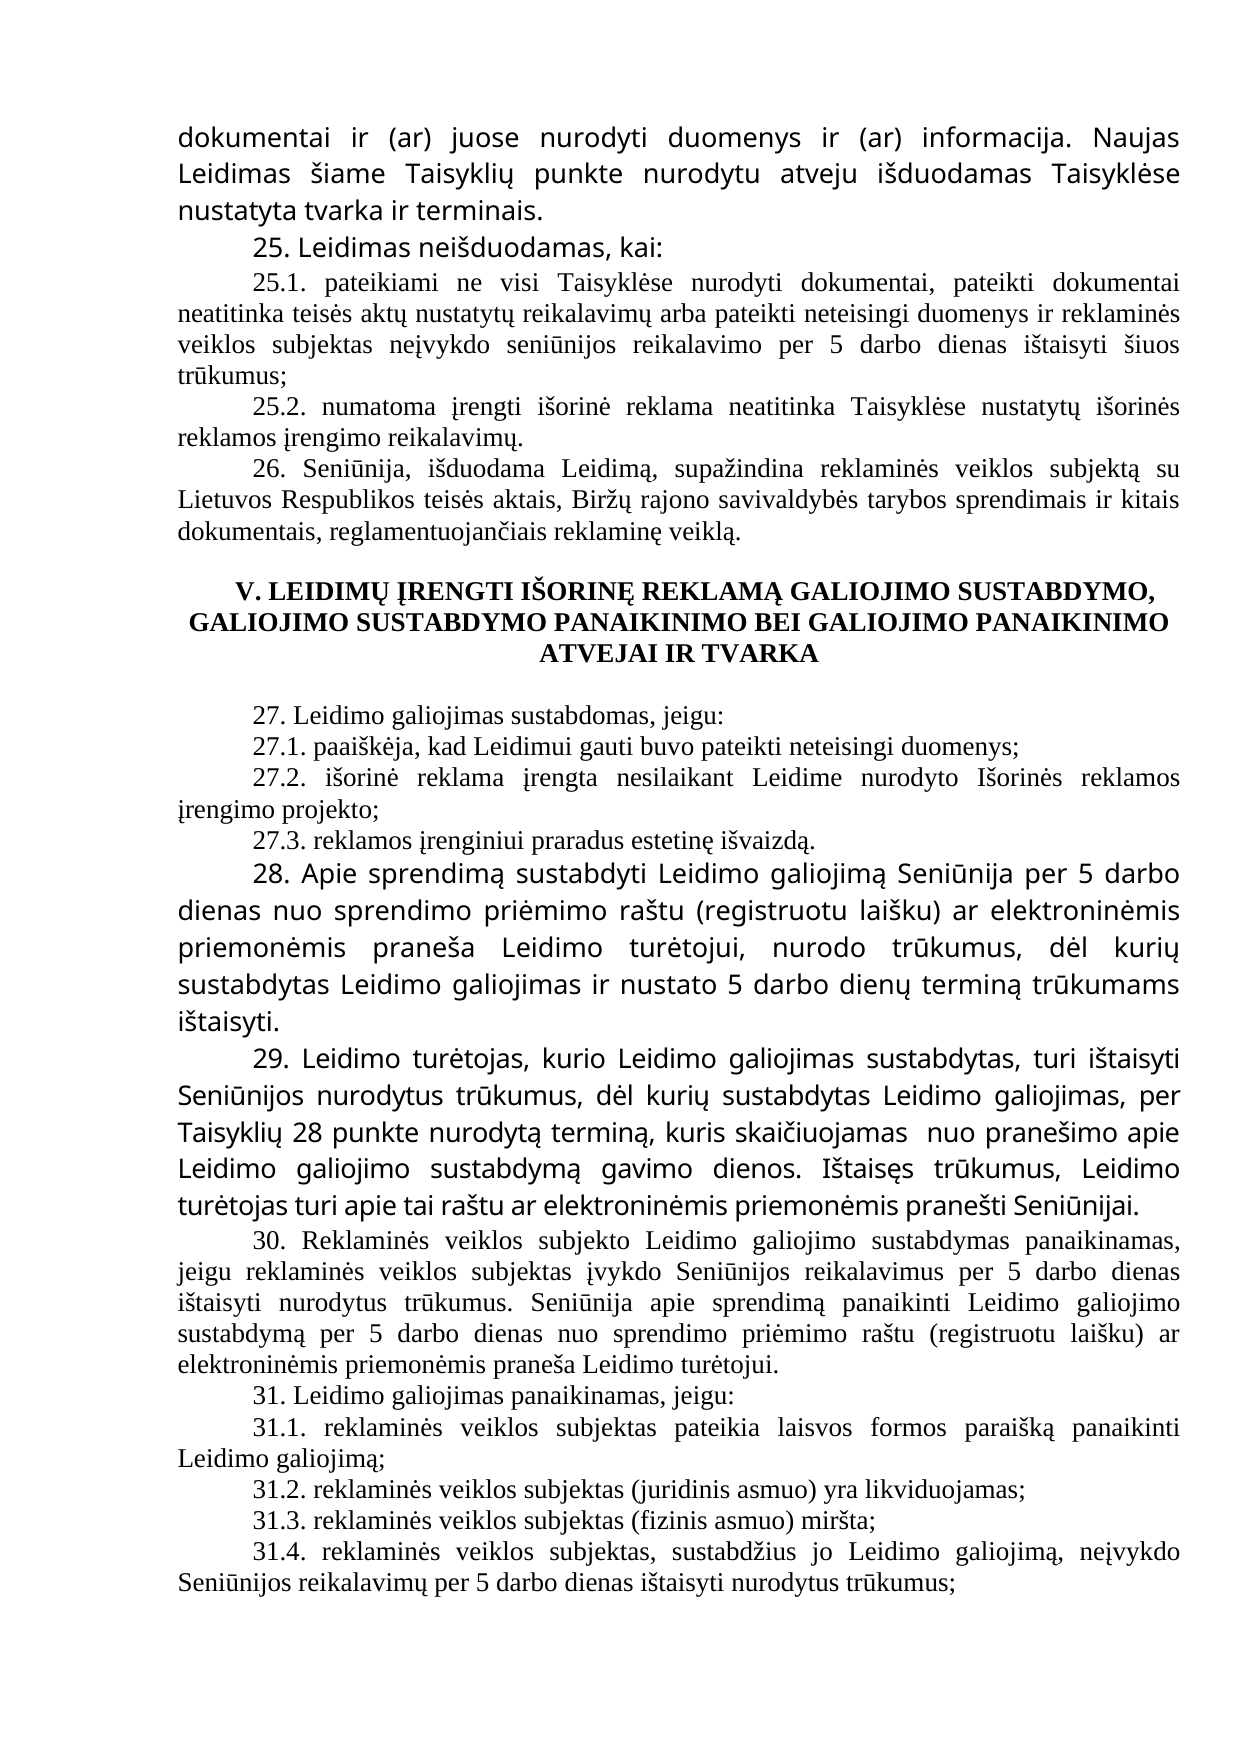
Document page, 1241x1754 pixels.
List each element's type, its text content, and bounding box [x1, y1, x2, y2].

text 27. Leidimo galiojimas sustabdomas, jeigu: [177, 699, 1181, 730]
text 26. Seniūnija, išduodama Leidimą, supažindina reklaminės veiklos subjektą su Lietuvos Respublikos teisės aktais, Biržų rajono savivaldybės tarybos sprendimais ir kitais dokumentais, reglamentuojančiais reklaminę veiklą. [177, 452, 1181, 546]
text 31. Leidimo galiojimas panaikinamas, jeigu: [177, 1379, 1181, 1411]
text 31.2. reklaminės veiklos subjektas (juridinis asmuo) yra likviduojamas; [177, 1473, 1181, 1504]
text dokumentai ir (ar) juose nurodyti duomenys ir (ar) informacija. Naujas Leidimas šiame Taisyklių punkte nurodytu atveju išduodamas Taisyklėse nustatyta tvarka ir terminais. [177, 118, 1181, 229]
text 28. Apie sprendimą sustabdyti Leidimo galiojimą Seniūnija per 5 darbo dienas nuo sprendimo priėmimo raštu (registruotu laišku) ar elektroninėmis priemonėmis praneša Leidimo turėtojui, nurodo trūkumus, dėl kurių sustabdytas Leidimo galiojimas ir nustato 5 darbo dienų terminą trūkumams ištaisyti. [177, 855, 1181, 1039]
text 25.2. numatoma įrengti išorinė reklama neatitinka Taisyklėse nustatytų išorinės reklamos įrengimo reikalavimų. [177, 390, 1181, 452]
text 29. Leidimo turėtojas, kurio Leidimo galiojimas sustabdytas, turi ištaisyti Seniūnijos nurodytus trūkumus, dėl kurių sustabdytas Leidimo galiojimas, per Taisyklių 28 punkte nurodytą terminą, kuris skaičiuojamas nuo pranešimo apie Leidimo galiojimo sustabdymą gavimo dienos. Ištaisęs trūkumus, Leidimo turėtojas turi apie tai raštu ar elektroninėmis priemonėmis pranešti Seniūnijai. [177, 1039, 1181, 1224]
text 30. Reklaminės veiklos subjekto Leidimo galiojimo sustabdymas panaikinamas, jeigu reklaminės veiklos subjektas įvykdo Seniūnijos reikalavimus per 5 darbo dienas ištaisyti nurodytus trūkumus. Seniūnija apie sprendimą panaikinti Leidimo galiojimo sustabdymą per 5 darbo dienas nuo sprendimo priėmimo raštu (registruotu laišku) ar elektroninėmis priemonėmis praneša Leidimo turėtojui. [177, 1224, 1181, 1379]
text V. LEIDIMŲ ĮRENGTI IŠORINĘ REKLAMĄ GALIOJIMO SUSTABDYMO, GALIOJIMO SUSTABDYMO PANAIKINIMO BEI GALIOJIMO PANAIKINIMO ATVEJAI IR TVARKA [177, 575, 1181, 668]
text 31.3. reklaminės veiklos subjektas (fizinis asmuo) miršta; [177, 1504, 1181, 1535]
text 27.1. paaiškėja, kad Leidimui gauti buvo pateikti neteisingi duomenys; [177, 730, 1181, 762]
text 25. Leidimas neišduodamas, kai: [177, 229, 1181, 266]
text 27.2. išorinė reklama įrengta nesilaikant Leidime nurodyto Išorinės reklamos įrengimo projekto; [177, 762, 1181, 824]
text 31.4. reklaminės veiklos subjektas, sustabdžius jo Leidimo galiojimą, neįvykdo Seniūnijos reikalavimų per 5 darbo dienas ištaisyti nurodytus trūkumus; [177, 1535, 1181, 1597]
text 31.1. reklaminės veiklos subjektas pateikia laisvos formos paraišką panaikinti Leidimo galiojimą; [177, 1411, 1181, 1473]
text 25.1. pateikiami ne visi Taisyklėse nurodyti dokumentai, pateikti dokumentai neatitinka teisės aktų nustatytų reikalavimų arba pateikti neteisingi duomenys ir reklaminės veiklos subjektas neįvykdo seniūnijos reikalavimo per 5 darbo dienas ištaisyti šiuos trūkumus; [177, 266, 1181, 390]
text 27.3. reklamos įrenginiui praradus estetinę išvaizdą. [177, 824, 1181, 855]
